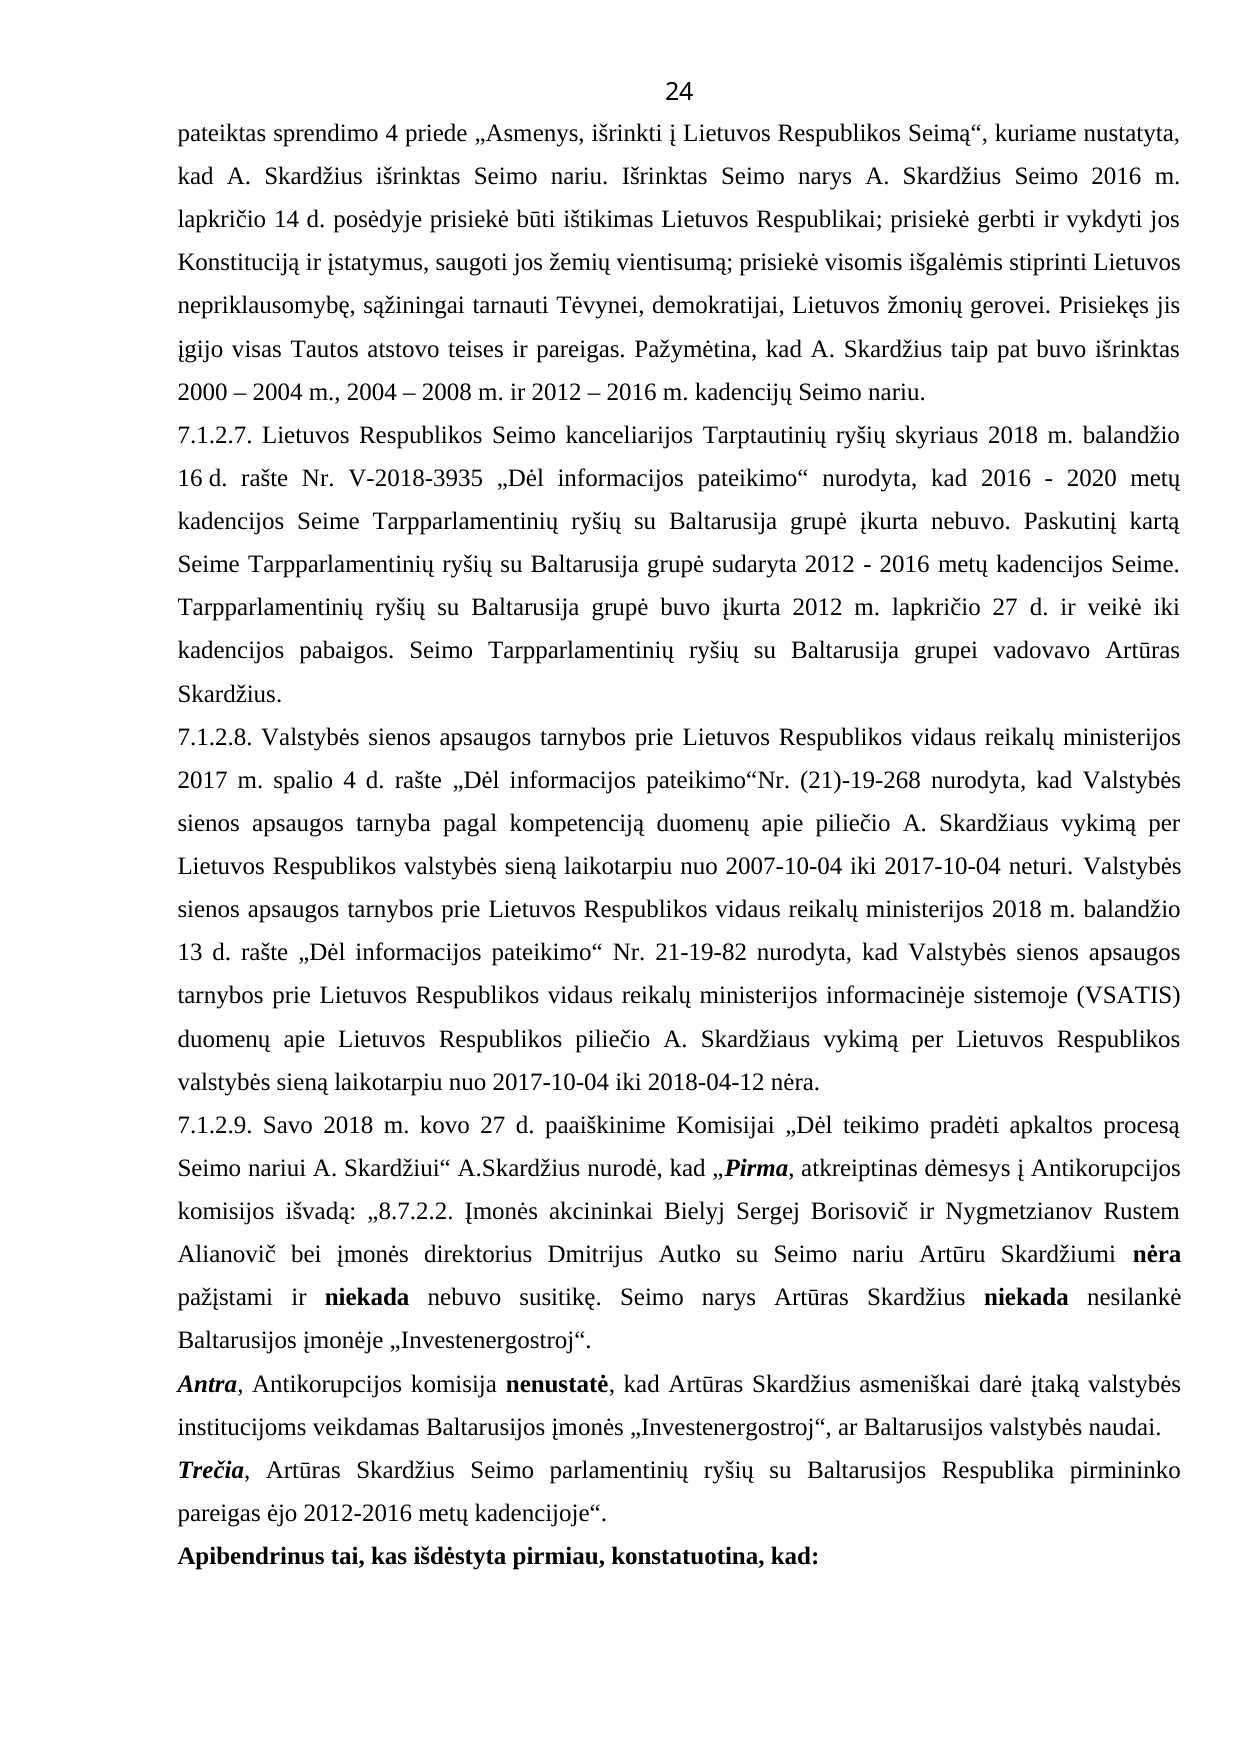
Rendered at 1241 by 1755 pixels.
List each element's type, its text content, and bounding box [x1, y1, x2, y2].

text Trečia, Artūras Skardžius Seimo parlamentinių ryšių su Baltarusijos Respublika pirmininko pareigas ėjo 2012-2016 metų kadencijoje“. [177, 1455, 1181, 1527]
text Antra, Antikorupcijos komisija nenustatė, kad Artūras Skardžius asmeniškai darė įtaką valstybės institucijoms veikdamas Baltarusijos įmonės „Investenergostroj“, ar Baltarusijos valstybės naudai. [177, 1369, 1181, 1441]
text 7.1.2.9. Savo 2018 m. kovo 27 d. paaiškinime Komisijai „Dėl teikimo pradėti apkaltos procesą Seimo nariui A. Skardžiui“ A.Skardžius nurodė, kad „Pirma, atkreiptinas dėmesys į Antikorupcijos komisijos išvadą: „8.7.2.2. Įmonės akcininkai Bielyj Sergej Borisovič ir Nygmetzianov Rustem Alianovič bei įmonės direktorius Dmitrijus Autko su Seimo nariu Artūru Skardžiumi nėra pažįstami ir niekada nebuvo susitikę. Seimo narys Artūras Skardžius niekada nesilankė Baltarusijos įmonėje „Investenergostroj“. [177, 1110, 1181, 1354]
text Apibendrinus tai, kas išdėstyta pirmiau, konstatuotina, kad: [177, 1541, 1181, 1570]
text pateiktas sprendimo 4 priede „Asmenys, išrinkti į Lietuvos Respublikos Seimą“, kuriame nustatyta, kad A. Skardžius išrinktas Seimo nariu. Išrinktas Seimo narys A. Skardžius Seimo 2016 m. lapkričio 14 d. posėdyje prisiekė būti ištikimas Lietuvos Respublikai; prisiekė gerbti ir vykdyti jos Konstituciją ir įstatymus, saugoti jos žemių vientisumą; prisiekė visomis išgalėmis stiprinti Lietuvos nepriklausomybę, sąžiningai tarnauti Tėvynei, demokratijai, Lietuvos žmonių gerovei. Prisiekęs jis įgijo visas Tautos atstovo teises ir pareigas. Pažymėtina, kad A. Skardžius taip pat buvo išrinktas 2000 – 2004 m., 2004 – 2008 m. ir 2012 – 2016 m. kadencijų Seimo nariu. [177, 118, 1181, 406]
text 7.1.2.7. Lietuvos Respublikos Seimo kanceliarijos Tarptautinių ryšių skyriaus 2018 m. balandžio 16 d. rašte Nr. V-2018-3935 „Dėl informacijos pateikimo“ nurodyta, kad 2016 - 2020 metų kadencijos Seime Tarpparlamentinių ryšių su Baltarusija grupė įkurta nebuvo. Paskutinį kartą Seime Tarpparlamentinių ryšių su Baltarusija grupė sudaryta 2012 - 2016 metų kadencijos Seime. Tarpparlamentinių ryšių su Baltarusija grupė buvo įkurta 2012 m. lapkričio 27 d. ir veikė iki kadencijos pabaigos. Seimo Tarpparlamentinių ryšių su Baltarusija grupei vadovavo Artūras Skardžius. [177, 420, 1181, 707]
text 7.1.2.8. Valstybės sienos apsaugos tarnybos prie Lietuvos Respublikos vidaus reikalų ministerijos 2017 m. spalio 4 d. rašte „Dėl informacijos pateikimo“Nr. (21)-19-268 nurodyta, kad Valstybės sienos apsaugos tarnyba pagal kompetenciją duomenų apie piliečio A. Skardžiaus vykimą per Lietuvos Respublikos valstybės sieną laikotarpiu nuo 2007-10-04 iki 2017-10-04 neturi. Valstybės sienos apsaugos tarnybos prie Lietuvos Respublikos vidaus reikalų ministerijos 2018 m. balandžio 13 d. rašte „Dėl informacijos pateikimo“ Nr. 21-19-82 nurodyta, kad Valstybės sienos apsaugos tarnybos prie Lietuvos Respublikos vidaus reikalų ministerijos informacinėje sistemoje (VSATIS) duomenų apie Lietuvos Respublikos piliečio A. Skardžiaus vykimą per Lietuvos Respublikos valstybės sieną laikotarpiu nuo 2017-10-04 iki 2018-04-12 nėra. [177, 722, 1181, 1096]
